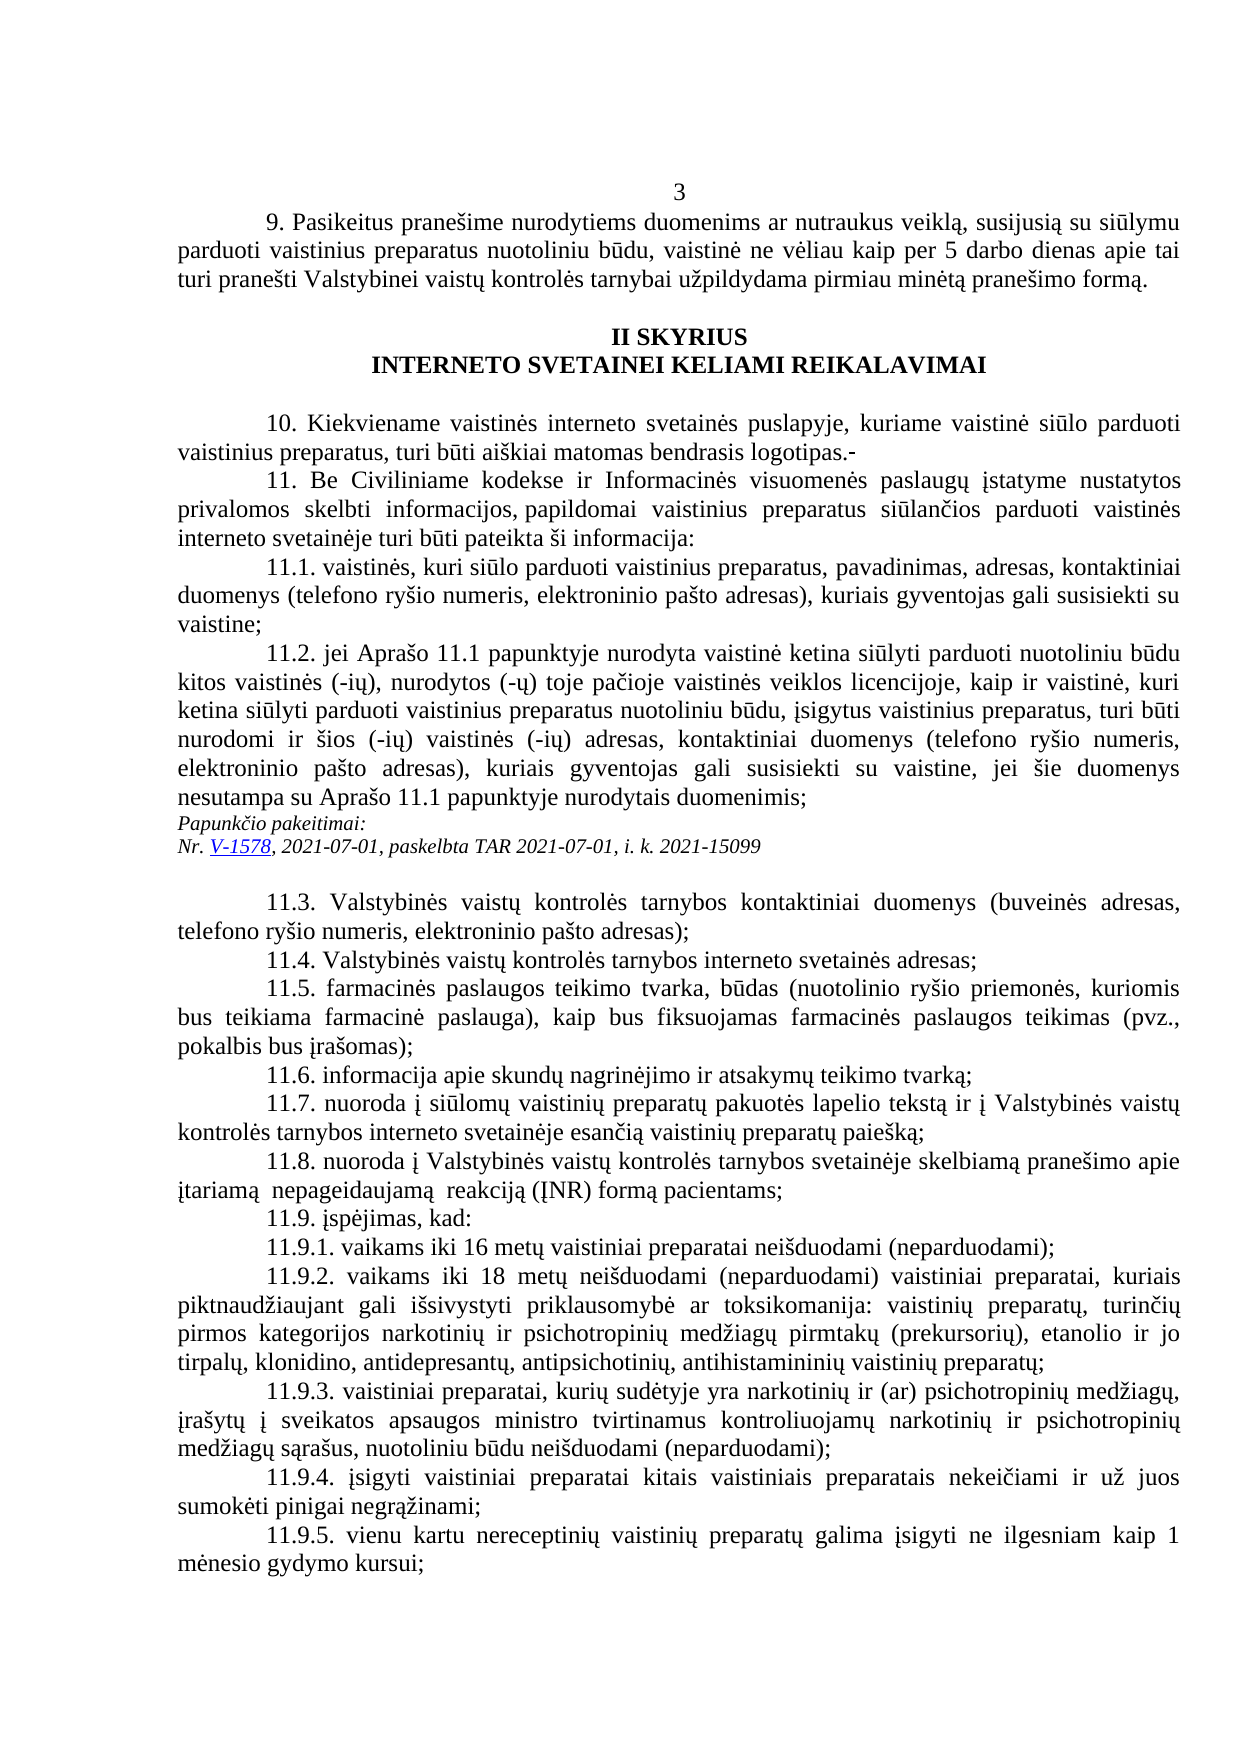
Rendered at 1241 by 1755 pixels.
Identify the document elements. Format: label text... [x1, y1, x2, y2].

text 11.9.2. vaikams iki 18 metų neišduodami (neparduodami) vaistiniai preparatai, kuriais piktnaudžiaujant gali išsivystyti priklausomybė ar toksikomanija: vaistinių preparatų, turinčių pirmos kategorijos narkotinių ir psichotropinių medžiagų pirmtakų (prekursorių), etanolio ir jo tirpalų, klonidino, antidepresantų, antipsichotinių, antihistamininių vaistinių preparatų; [177, 1261, 1181, 1376]
text 11.6. informacija apie skundų nagrinėjimo ir atsakymų teikimo tvarką; [177, 1060, 1181, 1088]
text II SKYRIUS [177, 322, 1181, 350]
text 11.1. vaistinės, kuri siūlo parduoti vaistinius preparatus, pavadinimas, adresas, kontaktiniai duomenys (telefono ryšio numeris, elektroninio pašto adresas), kuriais gyventojas gali susisiekti su vaistine; [177, 552, 1181, 638]
text 11.9.1. vaikams iki 16 metų vaistiniai preparatai neišduodami (neparduodami); [177, 1232, 1181, 1261]
text Nr. V-1578, 2021-07-01, paskelbta TAR 2021-07-01, i. k. 2021-15099 [177, 834, 1181, 858]
text 11.8. nuoroda į Valstybinės vaistų kontrolės tarnybos svetainėje skelbiamą pranešimo apie įtariamą nepageidaujamą reakciją (ĮNR) formą pacientams; [177, 1146, 1181, 1203]
text 11.3. Valstybinės vaistų kontrolės tarnybos kontaktiniai duomenys (buveinės adresas, telefono ryšio numeris, elektroninio pašto adresas); [177, 887, 1181, 945]
text INTERNETO SVETAINEI KELIAMI REIKALAVIMAI [177, 350, 1181, 379]
text 11.9. įspėjimas, kad: [177, 1203, 1181, 1232]
text Papunkčio pakeitimai: [177, 810, 1181, 834]
text 11.2. jei Aprašo 11.1 papunktyje nurodyta vaistinė ketina siūlyti parduoti nuotoliniu būdu kitos vaistinės (-ių), nurodytos (-ų) toje pačioje vaistinės veiklos licencijoje, kaip ir vaistinė, kuri ketina siūlyti parduoti vaistinius preparatus nuotoliniu būdu, įsigytus vaistinius preparatus, turi būti nurodomi ir šios (-ių) vaistinės (-ių) adresas, kontaktiniai duomenys (telefono ryšio numeris, elektroninio pašto adresas), kuriais gyventojas gali susisiekti su vaistine, jei šie duomenys nesutampa su Aprašo 11.1 papunktyje nurodytais duomenimis; [177, 638, 1181, 810]
text 9. Pasikeitus pranešime nurodytiems duomenims ar nutraukus veiklą, susijusią su siūlymu parduoti vaistinius preparatus nuotoliniu būdu, vaistinė ne vėliau kaip per 5 darbo dienas apie tai turi pranešti Valstybinei vaistų kontrolės tarnybai užpildydama pirmiau minėtą pranešimo formą. [177, 207, 1181, 293]
text 11.5. farmacinės paslaugos teikimo tvarka, būdas (nuotolinio ryšio priemonės, kuriomis bus teikiama farmacinė paslauga), kaip bus fiksuojamas farmacinės paslaugos teikimas (pvz., pokalbis bus įrašomas); [177, 973, 1181, 1060]
text 11.9.3. vaistiniai preparatai, kurių sudėtyje yra narkotinių ir (ar) psichotropinių medžiagų, įrašytų į sveikatos apsaugos ministro tvirtinamus kontroliuojamų narkotinių ir psichotropinių medžiagų sąrašus, nuotoliniu būdu neišduodami (neparduodami); [177, 1376, 1181, 1462]
text 11.7. nuoroda į siūlomų vaistinių preparatų pakuotės lapelio tekstą ir į Valstybinės vaistų kontrolės tarnybos interneto svetainėje esančią vaistinių preparatų paiešką; [177, 1088, 1181, 1146]
text 11. Be Civiliniame kodekse ir Informacinės visuomenės paslaugų įstatyme nustatytos privalomos skelbti informacijos, papildomai vaistinius preparatus siūlančios parduoti vaistinės interneto svetainėje turi būti pateikta ši informacija: [177, 465, 1181, 552]
text 11.9.5. vienu kartu nereceptinių vaistinių preparatų galima įsigyti ne ilgesniam kaip 1 mėnesio gydymo kursui; [177, 1520, 1181, 1577]
text 11.9.4. įsigyti vaistiniai preparatai kitais vaistiniais preparatais nekeičiami ir už juos sumokėti pinigai negrąžinami; [177, 1462, 1181, 1520]
text 11.4. Valstybinės vaistų kontrolės tarnybos interneto svetainės adresas; [177, 945, 1181, 973]
text 10. Kiekviename vaistinės interneto svetainės puslapyje, kuriame vaistinė siūlo parduoti vaistinius preparatus, turi būti aiškiai matomas bendrasis logotipas. [177, 408, 1181, 465]
